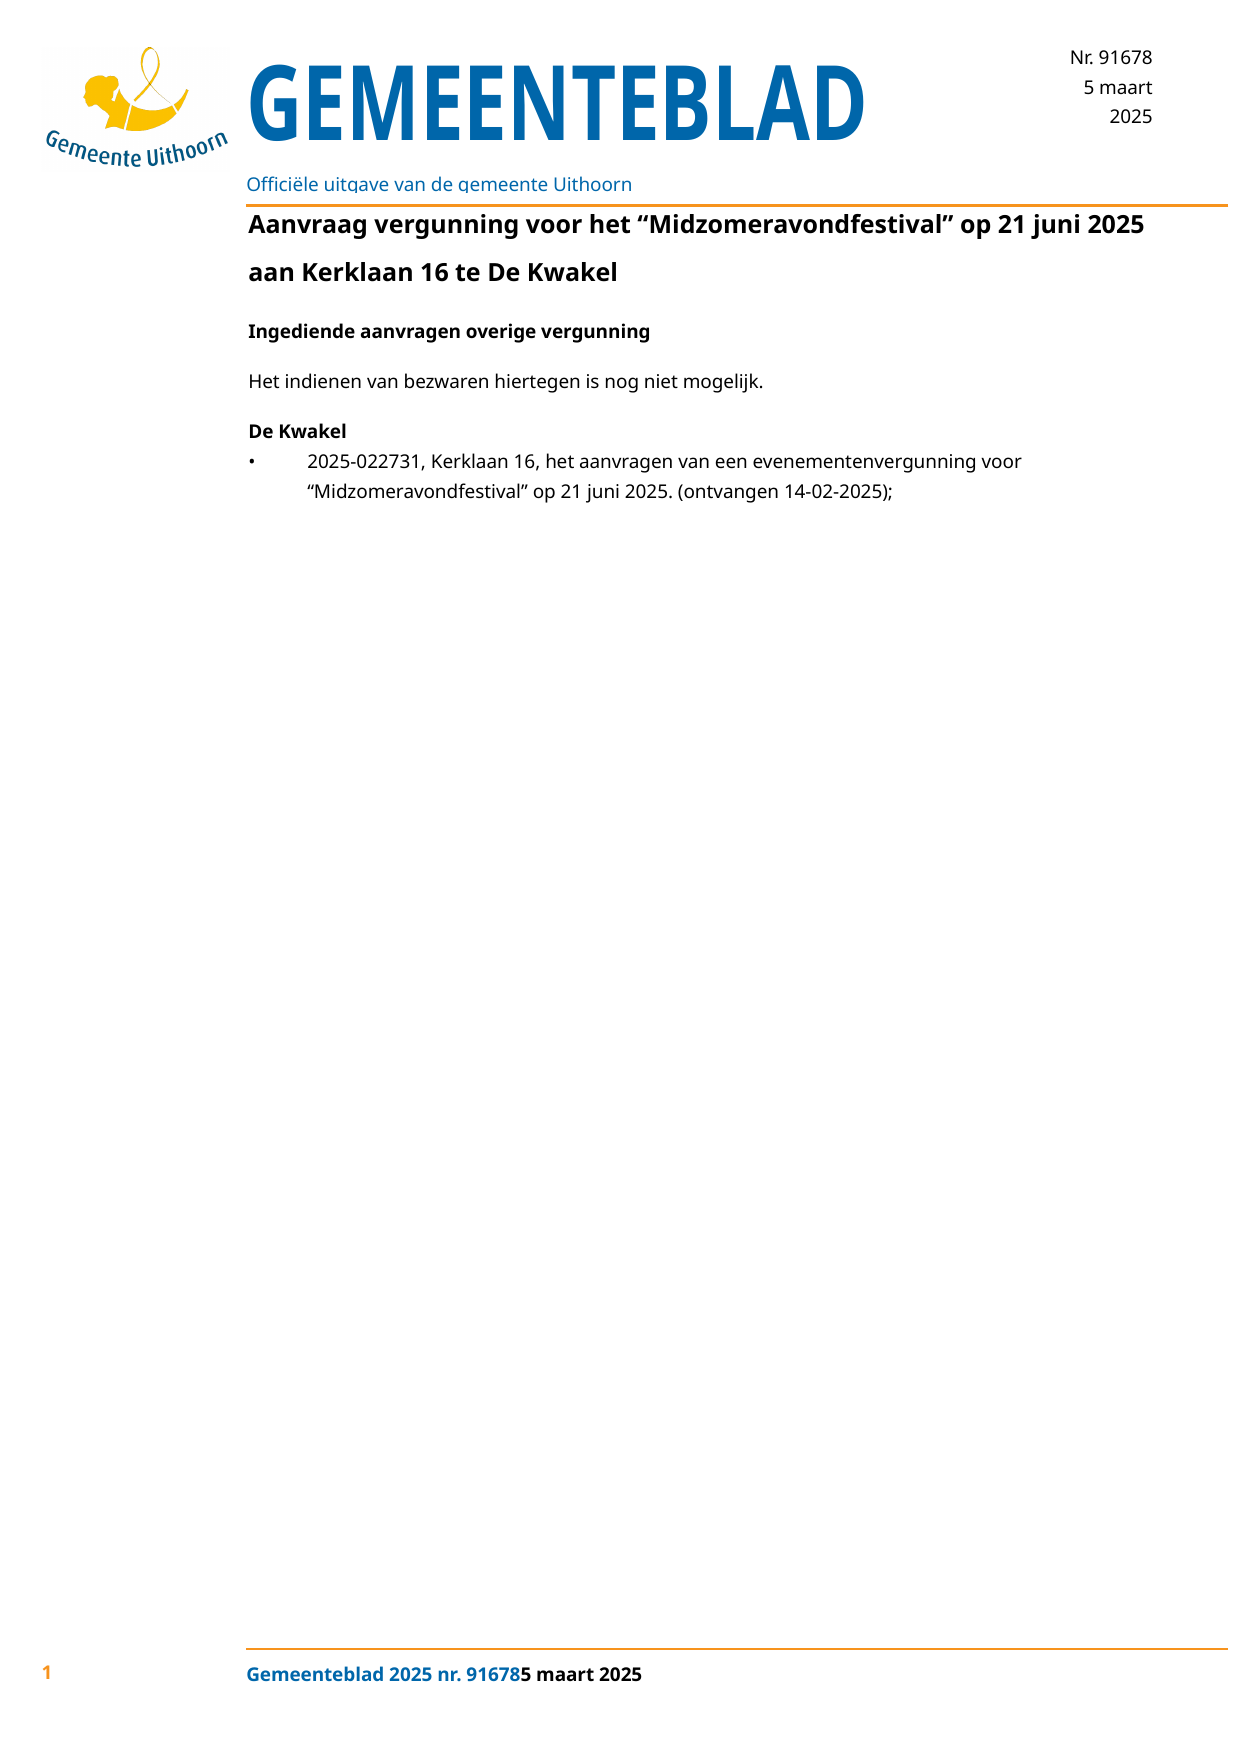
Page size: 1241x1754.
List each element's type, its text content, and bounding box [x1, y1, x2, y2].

picture [41, 47, 231, 172]
text De Kwakel [248, 419, 1152, 444]
text Aanvraag vergunning voor het “Midzomeravondfestival” op 21 juni 2025 aan Kerklaan 16 te De Kwakel [248, 207, 1152, 288]
text Ingediende aanvragen overige vergunning [248, 318, 1152, 344]
text Het indienen van bezwaren hiertegen is nog niet mogelijk. [248, 368, 1152, 394]
list 2025-022731, Kerklaan 16, het aanvragen van een evenementenvergunning voor “Midzomeravondfestival” op 21 juni 2025. (ontvangen 14-02-2025); [248, 448, 1152, 504]
